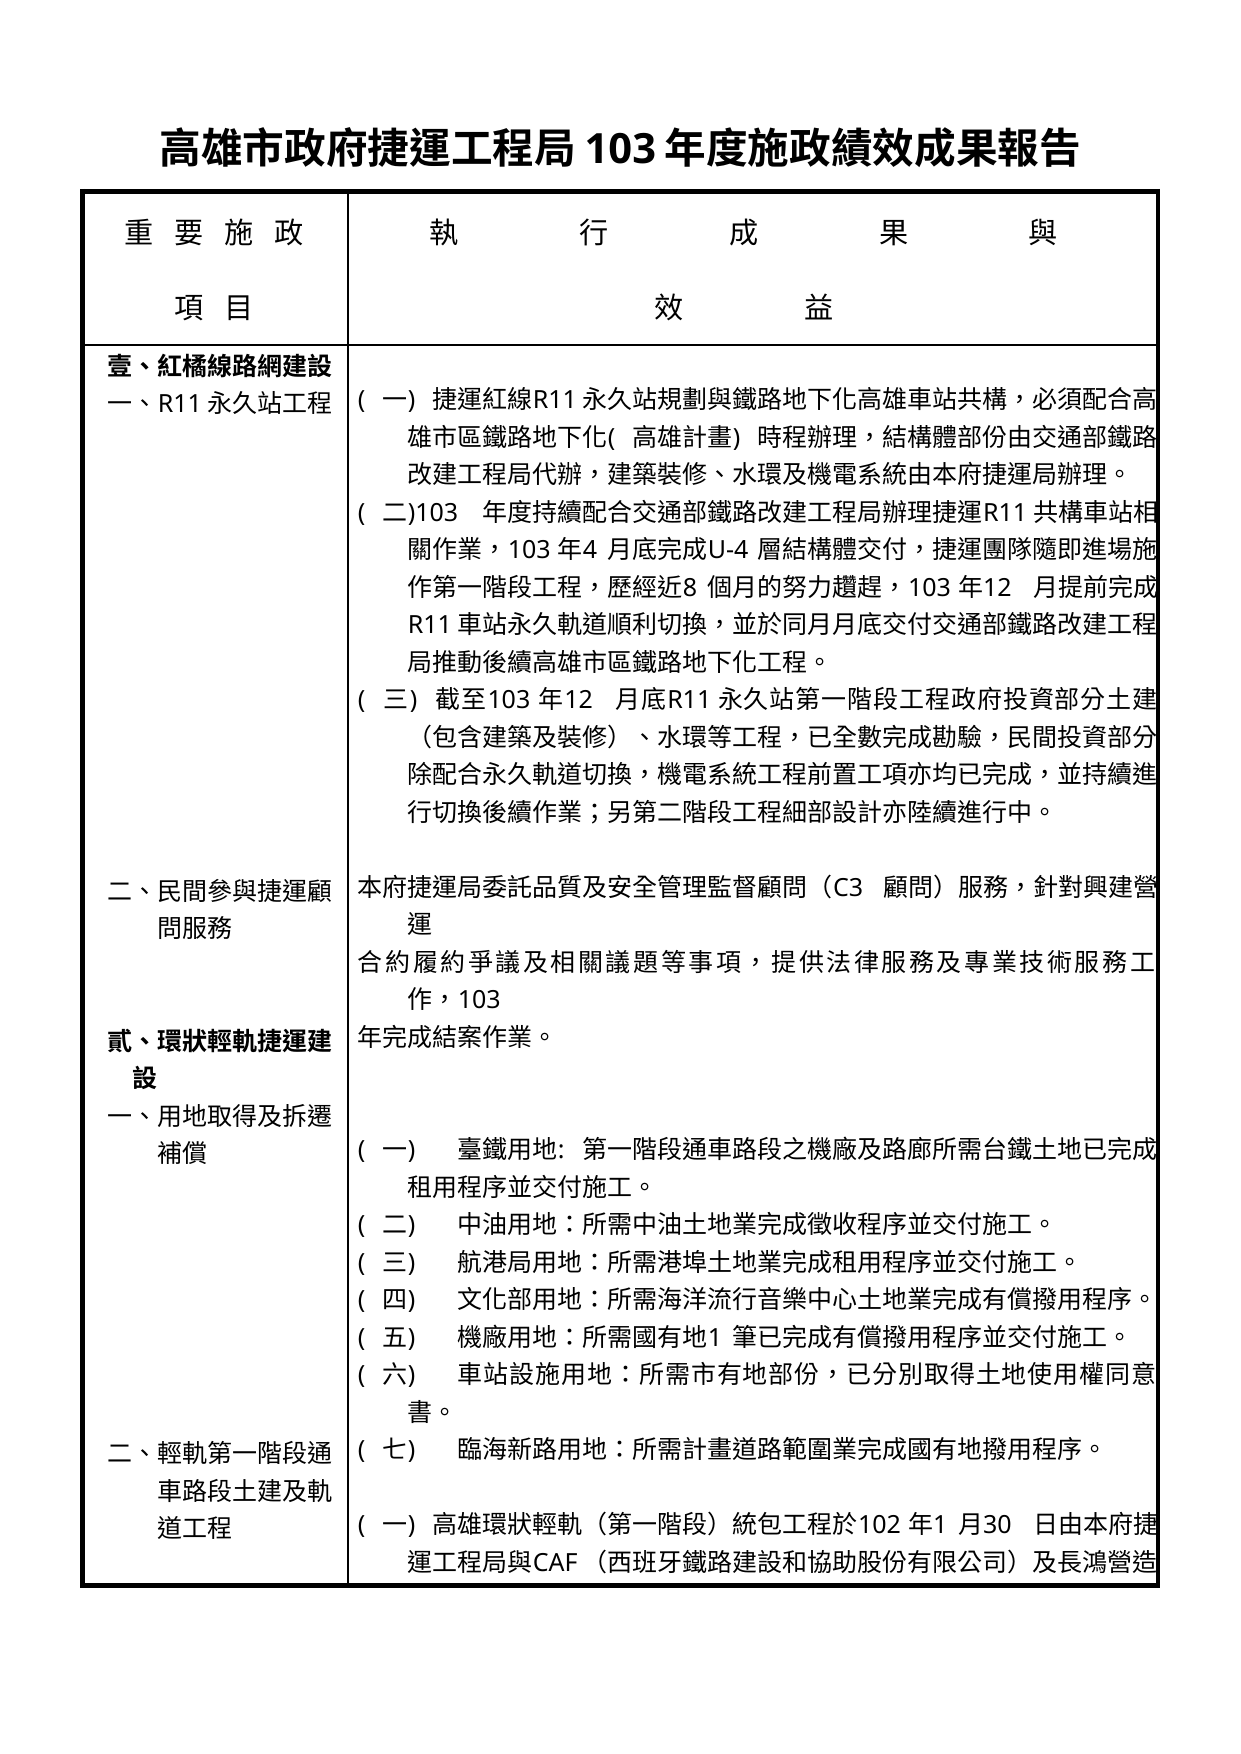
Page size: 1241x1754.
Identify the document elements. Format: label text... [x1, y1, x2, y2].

table_cell (一)捷運紅線R11永久站規劃與鐵路地下化高雄車站共構，必須配合高雄市區鐵路地下化(高雄計畫)時程辦理，結構體部份由交通部鐵路改建工程局代辦，建築裝修、水環及機電系統由本府捷運局辦理。 (二)103年度持續配合交通部鐵路改建工程局辦理捷運R11共構車站相關作業，103年4月底完成U-4層結構體交付，捷運團隊隨即進場施作第一階段工程，歷經近8個月的努力趲趕，103年12月提前完成R11車站永久軌道順利切換，並於同月月底交付交通部鐵路改建工程局推動後續高雄市區鐵路地下化工程。 (三)截至103年12月底R11永久站第一階段工程政府投資部分土建（包含建築及裝修）、水環等工程，已全數完成勘驗，民間投資部分除配合永久軌道切換，機電系統工程前置工項亦均已完成，並持續進行切換後續作業；另第二階段工程細部設計亦陸續進行中。 本府捷運局委託品質及安全管理監督顧問（C3顧問）服務，針對興建營運 合約履約爭議及相關議題等事項，提供法律服務及專業技術服務工作，103 年完成結案作業。 臺鐵用地:第一階段通車路段之機廠及路廊所需台鐵土地已完成租用程序並交付施工。 中油用地：所需中油土地業完成徵收程序並交付施工。 航港局用地：所需港埠土地業完成租用程序並交付施工。 文化部用地：所需海洋流行音樂中心土地業完成有償撥用程序。 機廠用地：所需國有地1筆已完成有償撥用程序並交付施工。 車站設施用地：所需市有地部份，已分別取得土地使用權同意書。 臨海新路用地：所需計畫道路範圍業完成國有地撥用程序。 (一)高雄環狀輕軌（第一階段）統包工程於102年1月30日由本府捷運工程局與CAF（西班牙鐵路建設和協助股份有限公司）及長鴻營造股份有限公司完成簽約，統包商自102年2月18日起開始辦理設計及施工作業。至103年12月底，細部設計進度達98.45%，施工進度為58.14%。 (二)已完成機廠廠房結構及駐車區部分鋪軌作業，正進行機廠廠房裝修及外牆工程、凱旋四路沿線管群及路基地盤改良；愛河橋兩側引道高架段進行基礎開挖與基樁、墩柱施工；成功路沿線跨越第五船渠橋樑(成功橋)舊橋拆除。軌道工程材料已辦理國外見證測試作業，第一批鋼軌材料於103年元月中旬運抵高雄，隨即展開軌道鋪設作業。 (三)成功橋工程： 1.完成障礙管線遷移作業及本路段施工範圍內植栽移植作業。 2.完成舊鐵路橋拆除及舊橋墩拆除作業。 3.完成施工構台及圍堰打設施工，並配合施工拆除完成。 4.完成橋樑下部結構體橋台及橋墩施工。 5.完成橋樑上部結構鋼梁吊裝作業，預定於104年1月下旬吊裝橋面板，104年2月底完工交付鋪軌。 (四)愛河橋工程： 1.完成輕軌愛河橋舊橋保存方案規劃設計。 2.完成舊鐵橋解除暫定古蹟程序。 3.完成舊鐵路橋移設作業。 4.完成P4施工構台及圍堰打設施工。 5.完成P3及P4全套管基樁計4支。 6.持續進行橋樑下部P3及P4結構體施工，預定於104年汛期前完成下部結構施工。 (五)民眾宣導與溝通： 1.103年7月陸續在凱旋四路/中山路口、凱旋四路/中華五路口、凱旋四路三角公園，以及成功路段之夢時代、君毅社區、中鋼大樓、新光停車場、真愛碼頭、大義倉庫等人潮較多之重要地點，懸掛市政建設或輕軌宣導內容的帆布於圍籬上，達到美化圍籬的效果。 2.103年2月8日及14日假觀海大樓會議室召開「愛河橋光榮碼頭側之高架段作業」施工前說明會，以釋住戶疑慮。 3.103年12月21日派員出席觀海大樓103年度區分所有權人大會，針對住戶反映事項提出說明處理。 4.為期民眾對輕軌路線及車站站址有更多的認識與了解，以利後續營運，並達到對整體市政建設的宣導目的，103年10月份起舉辦高雄環狀輕軌第一階段Ｃ1-C14車站命名活動，分三階段進行。第一階段網路徵名自103年10月18日至11月20日止，為每一車站選列出最高人氣的前10名進入第二階段評選。 （一）統包商已完成輕軌核心機電系統細部設計，本府捷運工程局與專案管理顧問亦已完成文件審查與核定作業。 （二）截至103年12月底為止，機電系統施工進度為68.7％。 （三）103年4月20日～28日捷運局代表會同專案管理顧問、監造顧問至西班牙參與見證供電系統充電模組、轉向架廠驗及車輛製造施工品質查驗，103年7月6日～14日參與第一列車及號誌設備國外工廠典型測試作業。 （四）進行機電各子系統設備的製造、工廠測試與運送作業。 （五）進行C1站至C3站沿線道旁、車站與機廠之號誌、供電、通訊、自動收費等機電子系統設備的安裝測試作業。 （六）車輛系統： 第一列車於103年9月13日運抵高雄，11月9日～16日在C2車站辦理輕軌列車靜態參觀，讓民眾進入車廂親身接觸，並透過專人解說進一步瞭解高雄輕軌捷運系統特色：無架空線、100%低地板、沿線高綠覆率，兼具美學、友善、環保等設計理念，別具教育正面意義。後續經過整備工作後，隨即進行上線測試作業。 第二、三列車分別於103年11月28日及12月21日運抵高雄。 （七）供電系統： 輕軌機廠設備室（DTSS/TSS1）受到高雄氣爆重建工程影響的施工問題已於9月底起陸續排除，供電系統承包商於10月初開始進場施作，並於11月初完成台電供電。 C1、C2車站已完成站內佈纜及導電軌安裝。 進行機廠駐車區架空線電力電桿安裝作業。 為期輕軌捷運用電申請順利及增進台電瞭解輕軌電車充電時之技術特性，103年12月18日召開「高雄輕軌捷運以22KV配電級饋線供電對系統衝擊之因應檢討座談會」。 (八)號誌系統： 協調本府交通局持續就輕軌沿線路口之輕軌號誌與交通號誌整合工作進行研商。 安裝C1～C2車站號誌系統道旁設備回圈、號誌燈，以及計軸器。 (九)自動收費系統：C1、C2車站月台單程票售票機及驗票機安裝定位完成。 (十)通訊系統： C1、C2車站通訊設備（旅客資訊顯示器、攝影機設備、對講機）安裝完成。 安裝輕軌機廠設備室（DTSS/TSS1）通訊設備（包含無線電、光纖傳輸、閉路電視監視及電話等設備）。 (十一)機廠維修設備：調度車(Shunting Vehicle)於103年7月18日運抵高雄。 (一)委聘專案管理顧問協助輕軌統包工程的諮詢審查，從規劃、設計、施工到使用維護階段做一系列管理。專案管理顧問除已依約辦理各項管理計畫及細部設計文件審查、時程檢討管控、營運機構籌設等專業服務工作外，雙方亦完成兩次契約變更作業，辦理營運機構招標及委請國家地理頻道宣傳等作業，俾利輕軌工程等相關工項能持續向外推展能見度，並期許未來營運機構亦能無縫接軌，順利營運。 (二)執行施工現場重點查驗作業，監督統包商品質管理執行成效，並於每季針對監造及統包商辦理年度品質稽查作業，務期監造單位及統包商能依約履行契約責任，維持工程品質。 (三)依約架設及維護輕軌統包工程專屬網頁，納入輕軌相關新聞及活動資訊，包含輕軌大事紀要、設計概念、施工進度等相關資訊。藉由專業顧問之協助可使民眾獲得最快速、便捷、可靠之資訊，並能藉以回饋意見，作為捷運後續規劃之參考。 (四)鑑於本案為臺灣第一條輕軌捷運，輕軌列車已持續運抵廠區並進行測試，工程觀摩參觀單位絡繹不絕。專案管理顧問持續依約協助，接待來訪各機關及單位進行觀摩及解說。 (一)監造單位主要負責工程施工過程之品質保證，成立監造組織、訂定監造計畫、查證材料設備、抽查施工作業、記錄檔案保存，並依統包商提送之細部設計成果及工程實際需求調整、修正監造計畫。施工期間，監造單位亦須定期召開工地會議檢討統包商所提疑義、施工方法、施工界面、進度、交通維持、環保、工程品質、工安等有關施工事項之協調及整合。 (二)監造單位於設計階段已參與了解規範內容，配合審查統包商提送之設計及施工相關文件（施工計畫、廠商資格、材料送審），並針對機廠、橋樑及路線段辦理之施工作業執行現場監造，定期稽核統包商之安全、衛生及環保等工作執行結果，以確保工程品質及安全，管控施工進度。 (三)監造單位辦理3次年度稽查作業，務期統包商落實施工品保作業，確保工程品質及施工安全。 基本設計顧問正進行基本設計作業，工作範圍包括：先期調查、土木、建築、水電、環控及軌道之基本設計，以及招標策略研擬與招標文件準備等工作。 (一)為籌措環狀輕軌及未來捷運路線建設經費，本府設置「高雄市大眾捷運系統土地開發基金」，並訂定「高雄市大眾捷運系統土地開發基金收支管理及運用自治條例」，經101年5月21日高雄市議會第1屆第3次定期大會第35次會議修正通過，本府於101年6月18日以高市府捷開字第10130600200號令發布實施。為妥善管理土開基金，另頒訂「高雄市大眾捷運系統土地開發基金管理會設置要點」，管理會置委員13人，召集人由市長兼任，副召集人由捷運局長兼任，市府代表6人為財政、主計、都發、法制、交通等局處副首長及捷運局代表，學者專家5人為土地開發專業、都市發展專業、財務專家、律師公會代表、會計師公會代表各1人。 (二)本府將逐年以市有地作價投資土開基金，並透過基金運作，活化運用不動產、進行土地開發，以產生之效益來支應輕軌捷運建設經費。土開基金主要財源包括土地開發收益、租稅增額收益及增額容積收益等，主要用途則為支應市府應負擔之輕軌捷運系統建設經費，如年度開發收入不足以支應當年度經費需求，則以融資方式籌措所需經費。基金運作初期，因屬環狀輕軌興建期，資金需求大，而土地開發及相關效益有限，故主要以基金舉債方式支應，俟中後期開發效益漸顯現，即可逐年償還累計貸款本息。 (三)103年度本府作價投資土開基金之土地共35筆，面積計4萬8,892平方公尺，作價金額13億9,085萬3,051元，充作本基金資產辦理開發，未來將持續積極爭取市有地作價投資。 (一)南機廠土地開發： 1.大魯閣草衙道開發面積約8.7公頃，興建台灣第一個以運動為主題融合娛樂、餐飲及購物的親子樂園，預計興建地上4層、地下1層建築物(含停車場)，總樓地板面積約4萬6千坪，總開發成本約45億元；103年7月施工開挖，預定104年底開幕營運的目標邁進。 2.已完成一樓樓板及鋼構部分，並進行一樓柱子綁鋼筋及二樓部分工程。 (二)北機廠土地開發(開發區面積約9.6公頃): 1.和春醫院開發區面積為8195平方公尺，高捷公司完成建物登記。正進行人員招募籌備營運，主要營業項目為綜合診所及長照中心。 2.秀傳醫院擬投資35億元興建國際健康城鎮，開發面積約3公頃，秀傳提報修正計畫，衛福部審查後，尚未取得許可；惟秀傳與高捷開發意向書已於10月底到期，高捷公司已和高醫簽訂期間1年半之開發意向書。 3.品旺公司開發案面積約5.1公頃，計畫作為休閒文創園區，引進複合式商業設施；開發商進行建築規劃設計中，已函請高捷公司督洽速提報開發計畫。 (三)大寮機廠C-1區土地開發：開發面積4109平方公尺，將興建舊振南文創園區，結合辦公總部、展售商場、藝文教育等使用。103年9月開始施工，預計104年7月正式營運。 (四)O4站出入口旁市有地開發：併鄰近地區辦理整體開發都市計畫變更案已於103年12月2日起公開展覽30天，並於12月17日舉行說明會完畢。 (五)特貿5C開發:本案與都發局合作開發，業依土地處分程序提報市政會議、議會同意，並於103年6月27日奉行政院核准採設定地上權方式開發，權利金底價經提報103年度第5次財審會審議通過，後續辦理公開招標設定地上權。 (六)紅線R13凹子底站出入口2開發基地（169地號開發基地）：左營新庄段八小段169號基地，同時做為捷運（R13）出入口2及開發使用；開發面積750平方公尺，規劃經營醫院及坐月子中心。開發案建築物主體（10樓）已完成，正進行建物油漆及粉光工程，並向市府工務局申請使用執照。 (七)左營區新庄段13小段1535地號開發用地：已開發經營婦幼科醫院，正式對外提供服務。 (八)左營區新庄段13小段1431地號開發用地：已開發經營坐月子中心，正式對外提供服務。 (九)O14-1車站捷運系統用地開發：開發面積1425平方公尺，都市計畫變更已完成。計畫作為零售商業使用，已向市府環保局提出設置公共自行車租賃站申請並繳費完竣。另開發商規劃設計書圖，經修改後已送都發局，並經103年11月27日幹事會議審查，目前捷運公司正依審查意見辦理修正。 (一)配合高雄縣市合併，行政區域範圍擴大，賡續辦理後續路網及延伸線之評估以建構未來大眾運輸路網，促進大高雄地區長遠發展及建設，健全都會區大眾捷運系統，並推動省能源、低污染的運輸方式，以改善都市環境品質。 (二)「高雄都會區家戶旅次特性及屏柵線與周界交通量調查及分析」期末報告於102年9月30日審定，調查結果將作為未來建構高雄都會區運輸需求模型之基礎資料。 (三)有關「高雄都會區大眾捷運系統整體路網規劃作業顧問服務案」期中報告於102年8月20日審定，顧問公司依合約期程於103年8月19日提送期末報告初稿，目前正辦理審查作業，後續並將召集本府相關局處開會研商，俾完成期末報告審定。 (一)「捷運岡山路竹延伸線可行性研究」行政院103年6月12日核定第一階段（捷運南岡山站至岡山車站路段約1.46公里）。本案將接續辦理第一階段路線之綜合規劃、環境影響評估等作業。 (二)第二階段(岡山車站至湖內大湖站）可行性研究業於103年12月31日另案提送交通部核轉行政院核定。 鳳山線可行性研究委託技術服務案於102年5月15日與得標廠商完成簽 約，有關工作計畫書於102年8月6日同意審定，期中報告於103年8月 6日同意審定，目前正辦理期末報告，後續將於報告書完成後報請中央核 定。 為進一步拓展綠色運輸的通勤客源及提昇捷運運量，本府捷運工程局研提運量提升及降低移動汙染源計畫，爭取103年度環保基金補助，針對各旅客特性，分別推出學生族群的學生幸福799月票及一般學生卡75折、一般民眾的幸福999月票等計畫，實施期間自103年1月1日起至12月31日止。103年每日平均運量為16.8萬人次，較102年每日平均運量16.63萬人次，增加了約1,700人次，顯示透過票價補貼，確能吸引民眾搭乘大眾運具，提升捷運運量。本府捷運工程局、環保局、交通局及高雄捷運公司通力合作，共同擴展捷運、公車、公共腳踏車的服務範圍，期望藉由優惠票價而提升高雄捷運運量，改變市民之通勤習慣，減少環境污染，提高大眾運輸使用率，貫徹本市推動綠色運輸的政策。 為檢視高雄捷運公司之財務報表及各財務事項是否符合興建營運合約及相關財會法規之規定，以即時掌握其財務狀況，特遴聘財務顧問安永聯合會計師事務所協助辦理財務監督及檢查，103年度除執行每季及年度之財務報表分析複核外，並進行2次定期財務檢查。 (一)高雄捷運紅橘線路網建設案，因民間參與方式高捷公司於營運期間除須承擔長貸之利息負擔外，尚須逐月攤提折舊、權利金等非現金費用，致虧損嚴重。該公司估計102年7月淨值趨近於0，故提出修約請求本府改善其經營條件。 (二)102年經本府與該公司多次協商完成修約，及辦理機電資產提前移轉預算案，送經市議會第1屆第5次定期大會第44次會議決議同意辦理。 (三)修約後高捷公司102年財務狀況，由修約前每月營運虧損約2億元，降至每月虧損約0.2億元，且經辦理以前年度虧損減資及增資15億後，102年該公司首度轉虧為盈，並依約於103年度給付102年稅前盈餘1.27億元之營運回饋金抵付本府資產移轉剩餘款及稅後盈餘575萬元作為本府重增置準備金。 (四)103年平均日運量達16.77萬人次，依該公司財務計畫預估再以二~三年的時間培養運量，平均日運量成長至19萬人次後，即可收支平衡，朝永續經營的目標前進。 (一)依據捷運禁限建辦法，辦理捷運系統禁限建範圍內列管案件管理作業。捷運限建區內的工程案件，依據工程對捷運設施影響程度，根據分級規範甽線圖分為三級；業者申請建照前或開發前，依據工程對捷運設施之影響需提送不同之文件辦理審查，或於工程中辦理捷運設施監測作業。 (二)依據禁限建辦法第4條，刻正辦理輕軌捷運禁限建範圍劃設，續依程序報請交通部會同內政部核定後公告實施。 本工程已於102年8月完工，目前辦理工程保固中。 本工程已於103年9月底完工，目前辦理工程缺失改善。 本工程已於103年2月完工，目前辦理工程保固中。 本工程已於103年5月完工，目前辦理工程保固中。 總經費計2.68億元，連通道工程長約80公尺，由捷運衛武營O10車站3號出入口所預留之通道空間，新增通道穿越三多路至「衛武營藝術文化中心」，設置一座出入口，出入口內設置有一座無障礙電梯、一座樓梯及二座電扶梯，利於民眾利用連通道直接連通至衛武營都會公園。102年10月24日開工、103年10月2日終止契約，目前正辦理重新招標作業、預計104年3月開工。 (一)依照「高雄市政府文書處理實施要點」等有關規定推動辦理文書業務；依照行政院「文書流程管理作業規範」辦理公文稽催、管制、考核工作，隨時掌握全局公文處理時效。103年度辦理公文自主檢查1次，調閱一般公文113件、線上即時服務系統23件，業針對檢查結果提出改善建議。103年10月辦理文書講習一場次，同仁均踴躍參加，講習大綱包括電子公文節能減紙措施、公文系統進階操作、本局電子公布欄張貼運用，以及公文時效管制等。 (二)配合市府政策，推動二代公文整合系統，實施線上簽核作業，簡化文書作業方式，提高行政效率，貫徹節能減紙政策。103年度線上簽核比率33.31%。 (三)依據本府施政重點，擬定年度施政綱要草案，提報施政計畫，並督促確實執行。 (四)列管案件追蹤評估，按期彙報。 (五)確實列管稽催民眾陳情案件、線上即時服務系統、局內電子信箱、書面陳情、電話陳情等案件。103年統計人民陳情案件共615件。 (一)財物採購與財產管理： 1.依據「事物管理手冊」等規定辦理相關業務。 2.依據「政府採購法及施行細則」等相關法規，辦理各項工程、財務及勞務之開標、比價、議價、決標、驗收。 3.依據「事物管理手冊」辦理財產管理及事務檢核，且定期盤點，檢討財產是否閒置。 (二)加強各類型機具保養與維護、確保行車安全： 1.各種公務車輛隨時保持良好狀況，以達到保障行車安全、增加行車效率、節省油料及配件消耗、減少機件故障發生、延長車輛壽命。 2.公務車輛定期檢查與保養，並隨時登載於車歷登記卡。駕駛人員將駕駛前及行駛間已檢查與發覺情況合併處理。汽車保養參照各汽車原廠規定之里程或時間標準及保養項目保養。 (一)依據會計法、決算法等有關規定，按期編製會計報告及102年度決算報告。 (二)配合業務計畫進度，覈實編製104年度預算。 (三)加強年度預算之控制與執行，期使經費有效運用，達成施政目標。 (四)依據統計法等有關規定，發布統計資料，以供參考使用。 (五)執行內部審核工作，協助發揮內部控制之功能。 (一)推行人事公開： 貫徹公正、公平、公開之內陞外補制度，以適才適所原則拔擢優秀人才，並依據「公務人員陞遷法」暨其他相關法令辦理甄審，103年1月至12月計辦理內陞11人（副總工程司1人、科長1人、主任1人、正工程司1人、股長1人、副工程司2人、幫工程司3人、薦派工程員1人）、外補7人（主任1人、幫工程司1人、工程員2人、科員2人、助理工程員1人）。 (二)強化在職訓練： 為提升捷運局同仁專業知能與服務品質，103年度辦理人發中心「幸福高雄，創新卓越」學習列車專題講座計2場次： (三)嚴密考核獎懲： 1.加強平時考核：將考核結果作為辦理年終考成及人事運用之重要依據。 2.厲行重獎重懲：凡員工有優劣事蹟，適時依規定處理，以獎優汰劣，年度內計辦理記一大功2人次、記功56人次、嘉獎264人次。 3.審慎辦理公務人員年終考成，如期完成相關作業。 (四)辦理員工各項福利措施： 1.辦理月退休人員及在職亡故人員遺族照護及慰問關懷計12人，並依規定申辦員工公保喪葬補助計6人。 2.為倡導正當休閒活動，維護同仁身心健康，並促進員工情感交流，規劃辦理2場次文康活動： (一)提升同仁危機意識，落實機關安全與公務機密維護。 (二)配合於重大專案維護工作期間（包括103年度春安工作、十月慶典與103年中華民國九合一選舉及市長就職典禮等），協請相關單位執行安全檢查並執行安全維護工作，確實追蹤改善情形，共同營造安全辦公環境。 (三)召開安全維護工作小組會議，以此平台取得共識，由各科室分工協助促進機關整體安全與安定。 (四)辦理政風法令有獎徵答活動並配合階段性廉政工作重點適時加強宣導，以具體實例加強同仁對廉政觀念之認識。 (五)協助財產申報義務人依限完成申報並辦理實質審核。 (六)依據政府採購法監辦採購案件，提供相關建議供主辦科室參考，並協助辦理採購招標圖說文件公開閱覽作業。 (七)召開廉政會報，針對業務推動及防弊措施執行現況提出專案報告，並審議端正政風相關提案，提供政風業務的溝通平台。 (八)有效疏處民眾陳情案件，對於疏漏或不足之施政作為提供改善建言。 (一)推動辦公室自動化，加強資訊安全，以提升行政效率： 1.輔導更新各資訊系統(二代公文管理系統、筆硯Web公文製作、財產管理、支付系統、退撫基金網路系統、公保網路作業系統等)、與更新各自行開發資訊系統(薪資管理、預算編審、預算分配與控制、預算保留款控制、工程技術文件管理、勘驗文件管理、公務車管理、人員待遇轉檔上傳等)，以利業務推展。 2.定期查看市府網路流量報告以了解網際網路使用狀況。 3.更新防毒軟體主控台主機及版本，由主控台自動下載更新防毒程式及病毒碼，亦由主控台自動更新所有連線主機及個人電腦，並定期預約掃瞄各主機及個人電腦；負責執行伺服主機及重點個人電腦作業系統更新。 4.辦理資安與個資保護講習，針對新型的駭客攻擊、行動裝置的安全與防護進行資訊安全及個人資料安全防護訓練，並不定期進行資安檢查。 5.因應「個人資料保護法」施行，新增個人資料安全防護軟體Data Loss Prevention(DLP)，並新增佈設於server端與client端；加強X網路槽個資資料夾權限。 6.自行開發新聞事件擷取管理系統，以方便主管同仁利用智慧型手機隨時閱讀掌握訊息。 (二)加強網站及技術文件管理： 1.更新網站最新消息、捷運新聞稿及其他訊息，並開發行動版網站，延續政府服務無所不在精神。 2.對高雄捷運工程產製之工程技術文件核定本暨其電子檔、竣工圖說暨其電子檔，做系統化、制度化地管理保存，確保工程技術文件核定本之正確性，並提供業務單位使用工程技術文件之方便一致性、時效性與完整性，管理工程技術文件885份、竣工圖說461個圖櫃。 3.將點收之勘驗計價文件採封條裝箱方式統一保存於獨立的儲存空間，且將勘驗計價文件資料登錄於勘驗文件管理系統，並上傳其完整文件清冊電子檔，以因應文件量繁鉅之妥善管理與未來查詢與調閱使用之檢索保管，計保管1,608箱勘驗文件。 [349, 346, 1156, 1583]
table_cell 壹、紅橘線路網建設 一、R11永久站工程 二、民間參與捷運顧問服務 貳、環狀輕軌捷運建設 一、用地取得及拆遷補償 二、輕軌第一階段通車路段土建及軌道工程 三、輕軌第一階段通車路段機電系統工程 三、專案管理顧問 四、監造顧問 五、第二階段工程前置作業 參、高雄市大眾捷運系統土地開發基金 一、土地開發基金 二、土地開發業務 肆、長期路網規劃 一、整體路網規劃 岡山路竹延伸線 三、鳳山線可行性研究 伍、永續經營管理 一、環保基金補助捷運票價計畫 二、財務監督 三、興建營運合約修約作業 四、禁限建業務 陸、代辦工程 一、前鎮區仁愛國小校舍改建工程 二、前鎮區樂群國小校舍改建工程 三、左營區立德國中校舍改建工程 四、三民區博愛國小校舍改建工程 五、衛武營藝術文化中心捷運連通道工程 柒、工務行政 一、文書研考 二、總務工作 三、會計業務 四、人事業務 五、政風業務 六、資訊業務 [85, 346, 347, 1583]
text 高雄市政府捷運工程局103年度施政績效成果報告 [115, 137, 1125, 170]
table_header 執 行 成 果 與 效 益 [349, 194, 1156, 344]
table_header 重要施政項目 [85, 194, 347, 344]
